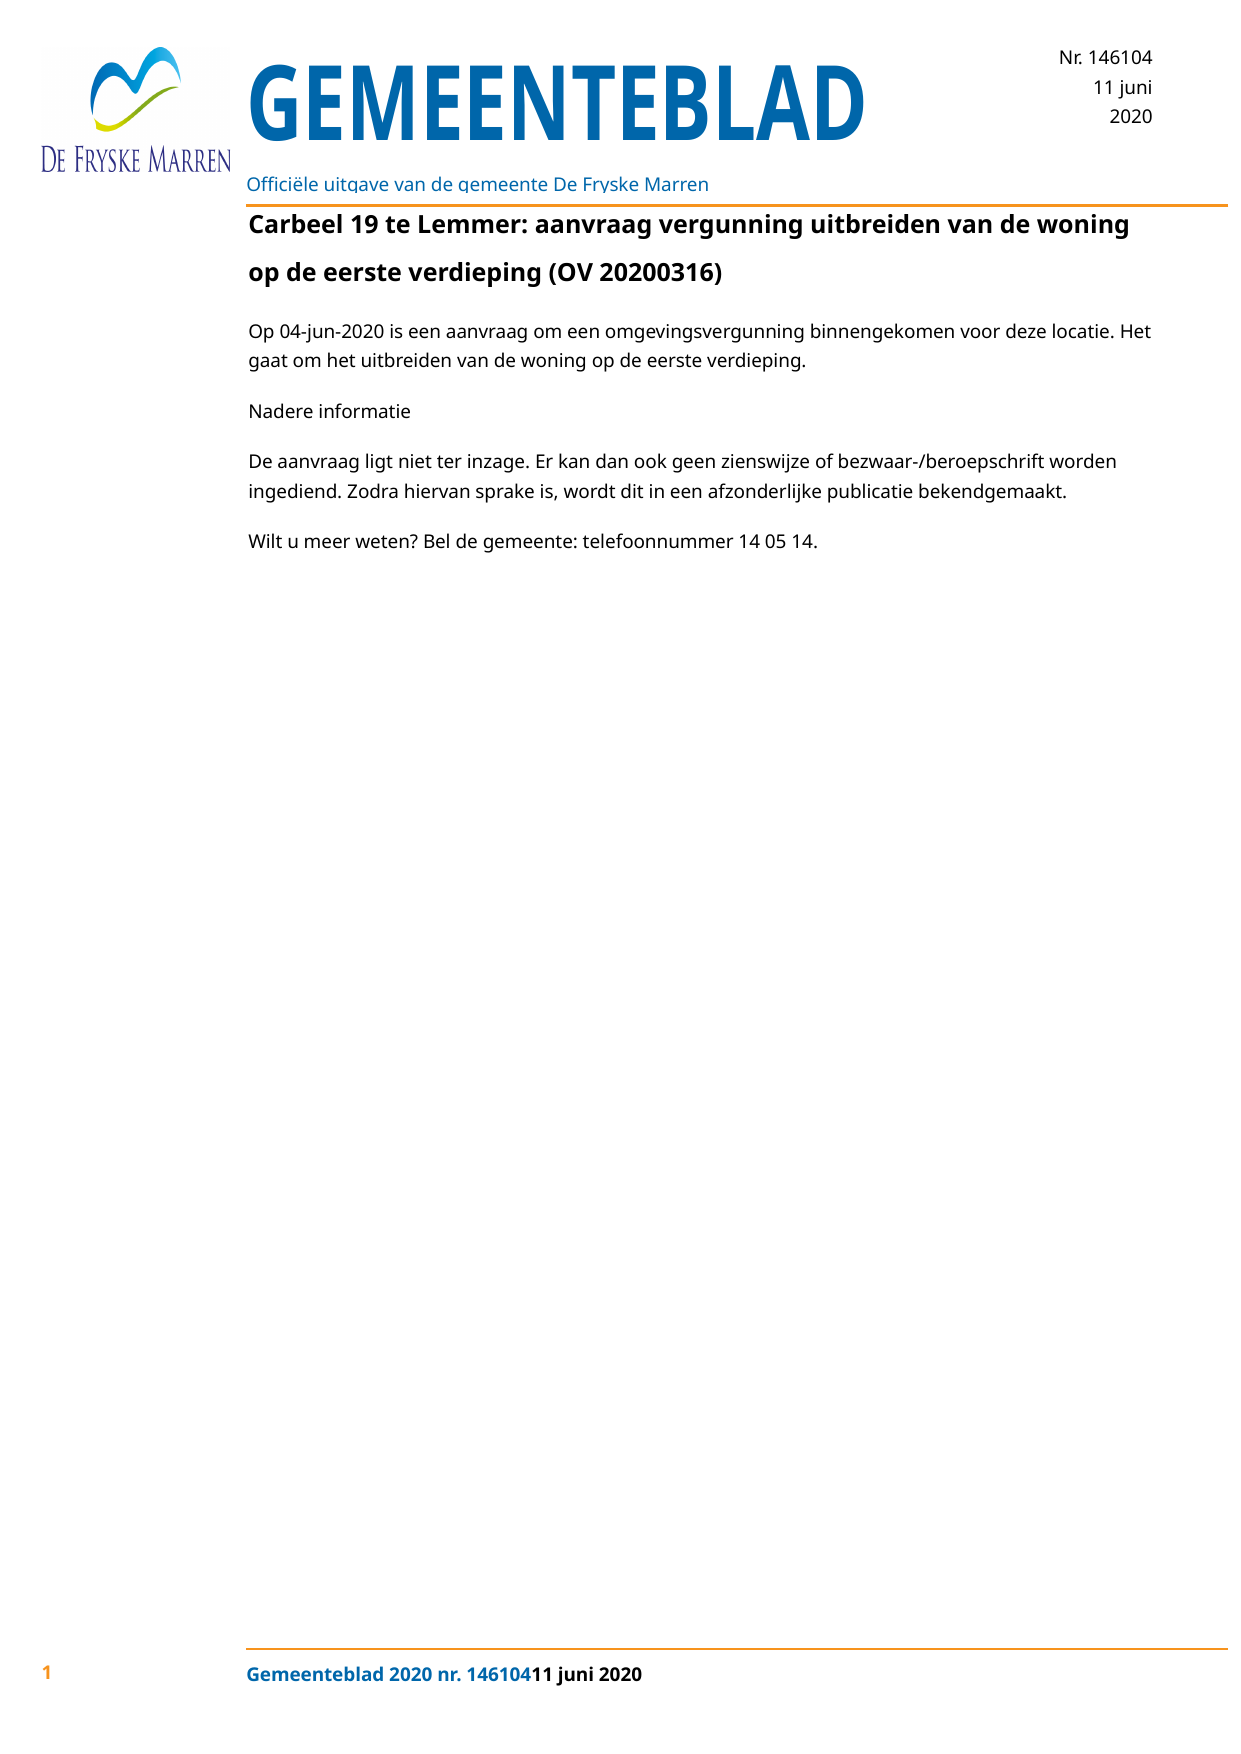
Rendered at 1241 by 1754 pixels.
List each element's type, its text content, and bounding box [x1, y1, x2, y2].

text Op 04-jun-2020 is een aanvraag om een omgevingsvergunning binnengekomen voor deze locatie. Het gaat om het uitbreiden van de woning op de eerste verdieping. [248, 318, 1152, 373]
picture [41, 47, 231, 172]
text Nadere informatie [248, 398, 1152, 424]
text Wilt u meer weten? Bel de gemeente: telefoonnummer 14 05 14. [248, 528, 1152, 554]
text Carbeel 19 te Lemmer: aanvraag vergunning uitbreiden van de woning op de eerste verdieping (OV 20200316) [248, 207, 1152, 288]
text De aanvraag ligt niet ter inzage. Er kan dan ook geen zienswijze of bezwaar-/beroepschrift worden ingediend. Zodra hiervan sprake is, wordt dit in een afzonderlijke publicatie bekendgemaakt. [248, 448, 1152, 504]
